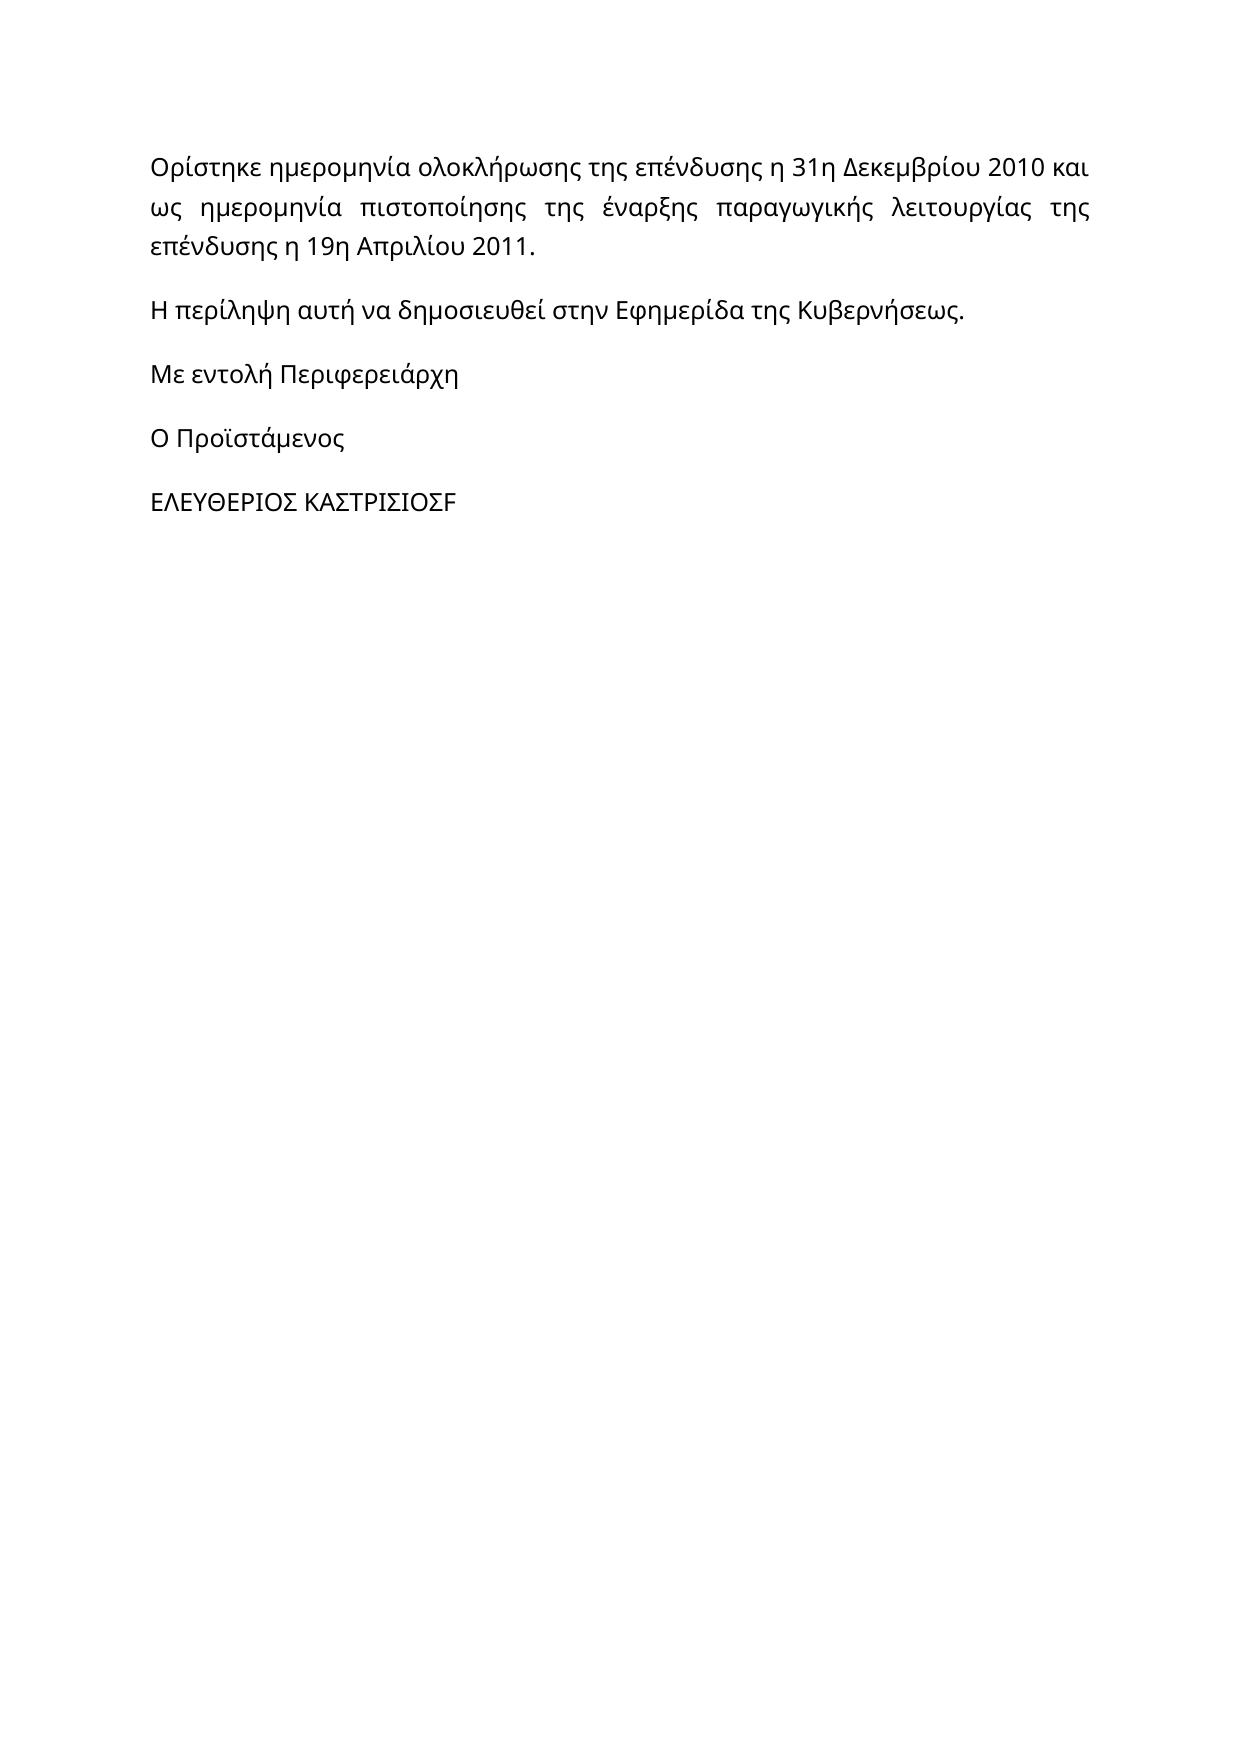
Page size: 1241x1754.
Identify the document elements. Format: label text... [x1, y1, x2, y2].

text Ο Προϊστάμενος [150, 421, 1090, 455]
text Η περίληψη αυτή να δημοσιευθεί στην Εφημερίδα της Κυβερνήσεως. [150, 292, 1090, 327]
text Ορίστηκε ημερομηνία ολοκλήρωσης της επένδυσης η 31η Δεκεμβρίου 2010 και ως ημερομηνία πιστοποίησης της έναρξης παραγωγικής λειτουργίας της επένδυσης η 19η Απριλίου 2011. [150, 150, 1090, 262]
text ΕΛΕΥΘΕΡΙΟΣ ΚΑΣΤΡΙΣΙΟΣF [150, 485, 1090, 519]
text Με εντολή Περιφερειάρχη [150, 357, 1090, 391]
